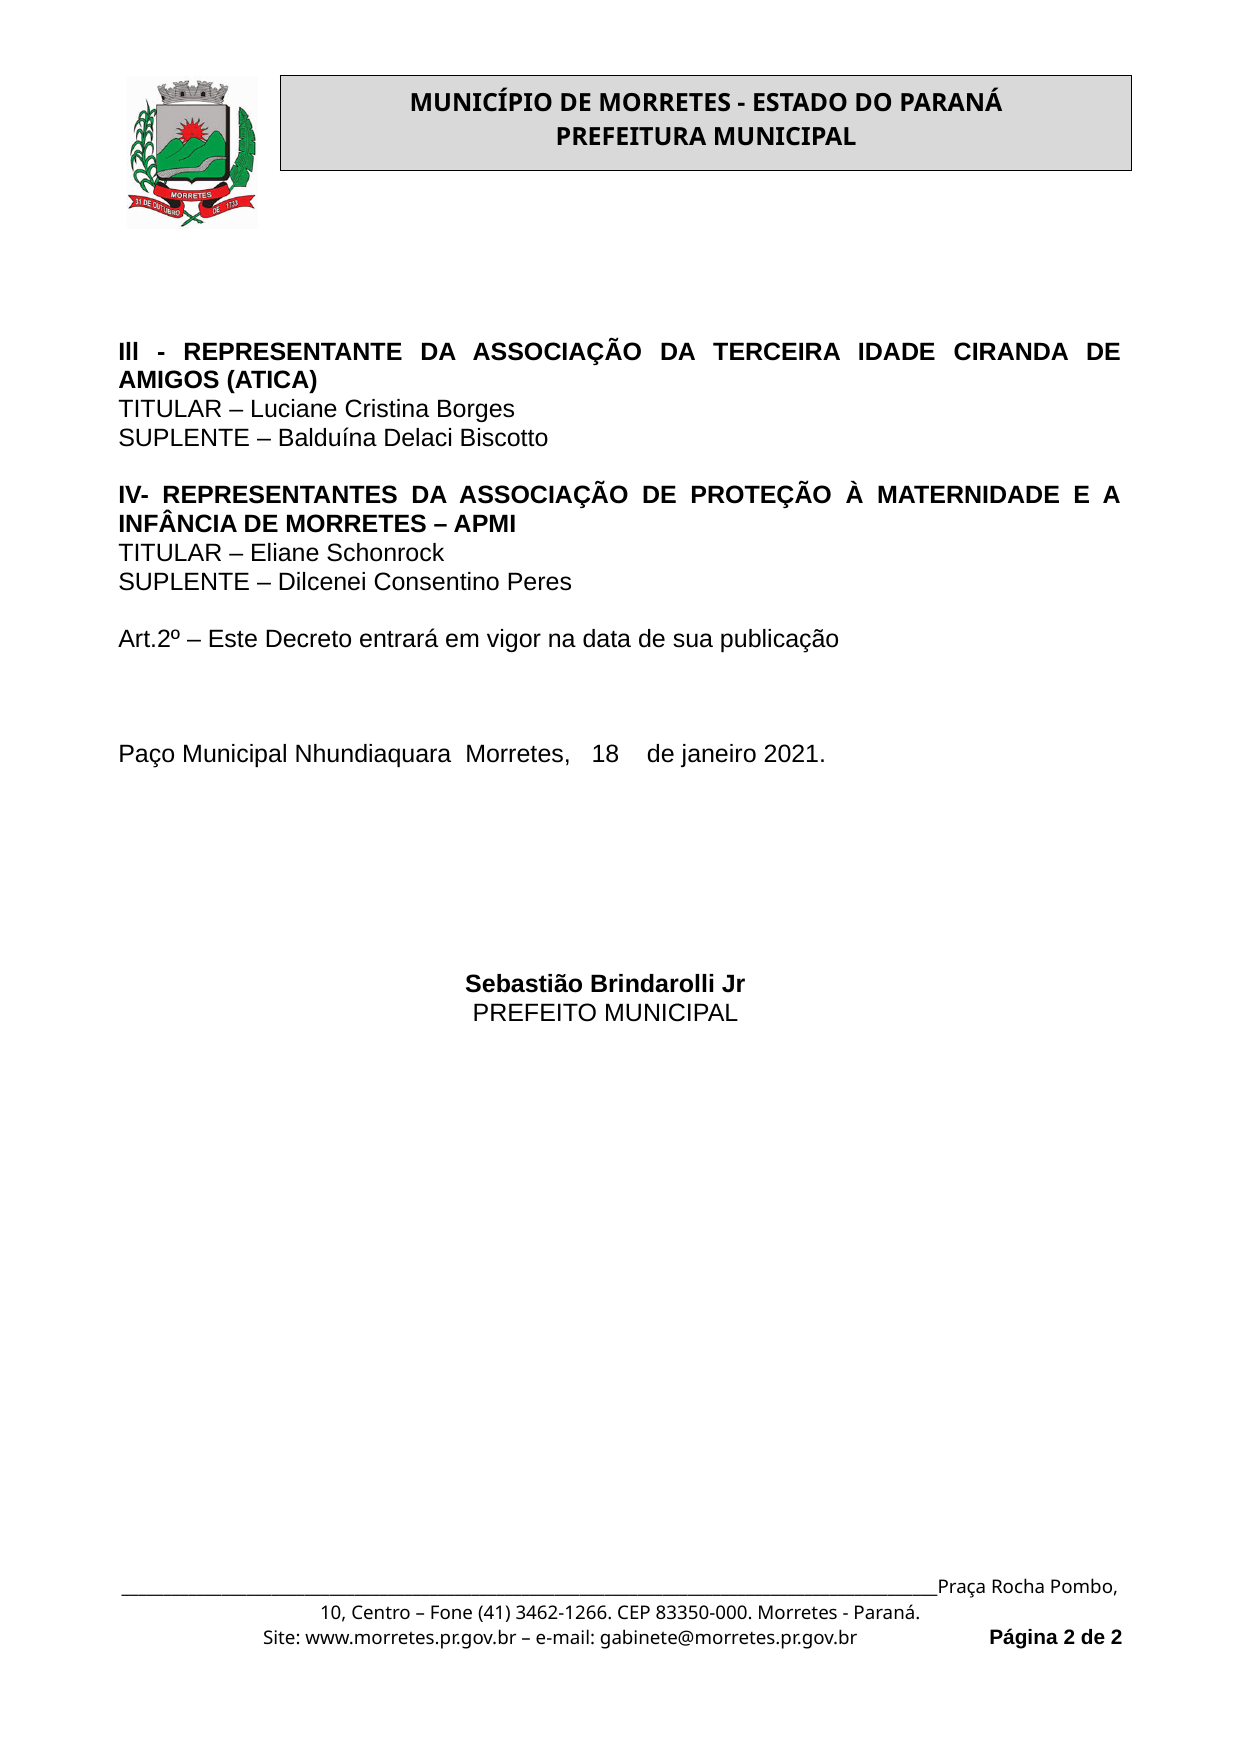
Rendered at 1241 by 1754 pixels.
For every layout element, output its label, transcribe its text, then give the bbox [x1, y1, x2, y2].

text PREFEITO MUNICIPAL [88, 998, 1122, 1027]
text Sebastião Brindarolli Jr [88, 969, 1122, 998]
text Ill - REPRESENTANTE DA ASSOCIAÇÃO DA TERCEIRA IDADE CIRANDA DE AMIGOS (ATICA) [118, 337, 1122, 394]
text TITULAR – Luciane Cristina Borges [118, 394, 1122, 423]
text SUPLENTE – Balduína Delaci Biscotto [118, 423, 1122, 452]
text Art.2º – Este Decreto entrará em vigor na data de sua publicação [118, 624, 1122, 653]
text TITULAR – Eliane Schonrock [118, 538, 1122, 567]
text SUPLENTE – Dilcenei Consentino Peres [118, 567, 1122, 595]
text Paço Municipal Nhundiaquara Morretes, 18 de janeiro 2021. [118, 739, 1122, 768]
text IV- REPRESENTANTES DA ASSOCIAÇÃO DE PROTEÇÃO À MATERNIDADE E A INFÂNCIA DE MORRETES – APMI [118, 480, 1122, 538]
picture [126, 76, 259, 229]
